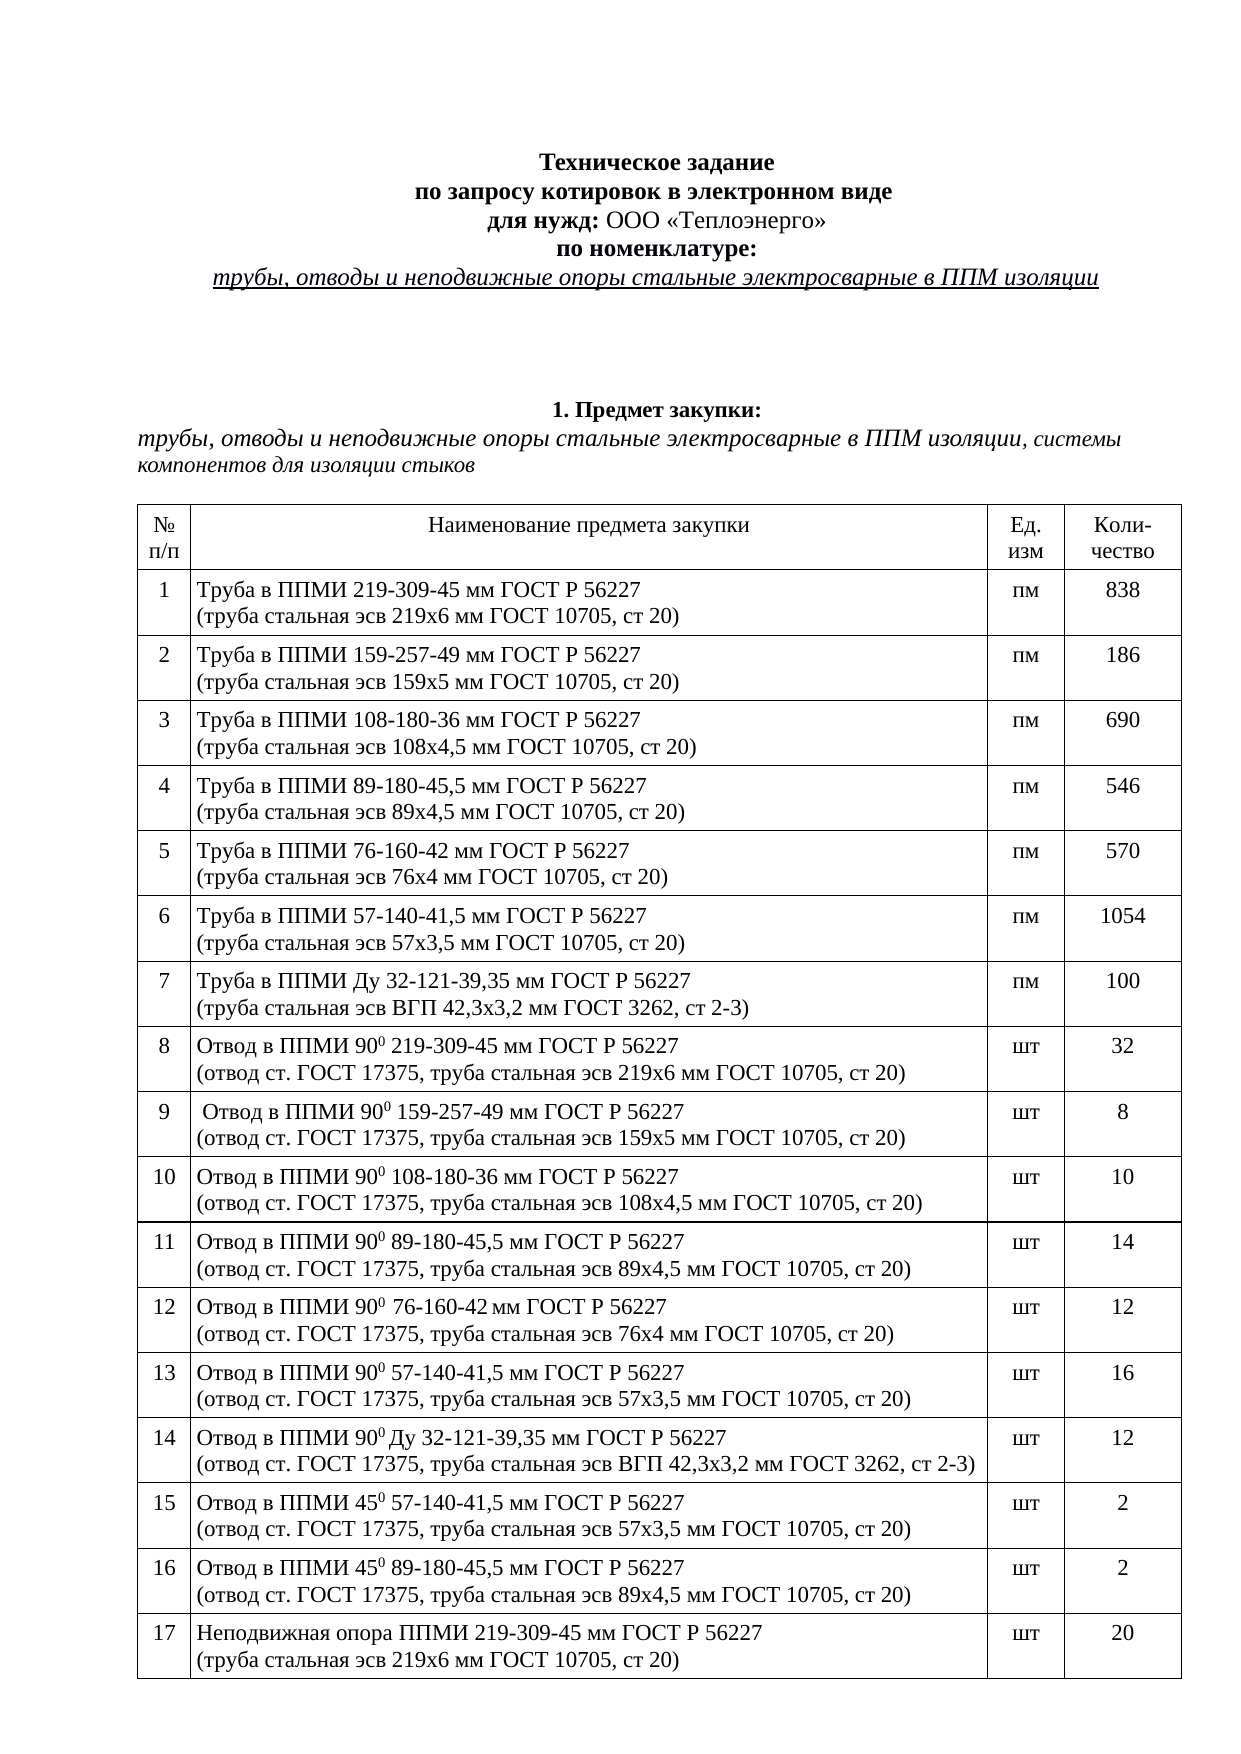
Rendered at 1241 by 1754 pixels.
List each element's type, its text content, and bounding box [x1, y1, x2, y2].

table_cell Отвод в ППМИ 450 89-180-45,5 мм ГОСТ Р 56227 (отвод ст. ГОСТ 17375, труба стальная эсв 89х4,5 мм ГОСТ 10705, ст 20) [191, 1549, 987, 1613]
table_cell 6 [138, 896, 190, 961]
table_cell 2 [1065, 1483, 1181, 1547]
text по запросу котировок в электронном виде [137, 176, 1176, 205]
table_cell шт [988, 1483, 1064, 1547]
text для нужд: ООО «Теплоэнерго» [137, 205, 1176, 233]
table_cell Отвод в ППМИ 900 219-309-45 мм ГОСТ Р 56227 (отвод ст. ГОСТ 17375, труба стальная эсв 219х6 мм ГОСТ 10705, ст 20) [191, 1027, 987, 1091]
table_cell Отвод в ППМИ 900 159-257-49 мм ГОСТ Р 56227 (отвод ст. ГОСТ 17375, труба стальная эсв 159х5 мм ГОСТ 10705, ст 20) [191, 1092, 987, 1156]
table_cell 8 [1065, 1092, 1181, 1156]
table_cell пм [988, 701, 1064, 765]
table_cell 3 [138, 701, 190, 765]
text по номенклатуре: [137, 233, 1176, 262]
table_cell шт [988, 1157, 1064, 1221]
table_cell 12 [1065, 1288, 1181, 1352]
table_cell 32 [1065, 1027, 1181, 1091]
table_cell 2 [138, 636, 190, 700]
text 1. Предмет закупки: [137, 396, 1176, 423]
table_cell 690 [1065, 701, 1181, 765]
table_cell 10 [138, 1157, 190, 1221]
table_cell 20 [1065, 1614, 1181, 1678]
table_cell 16 [138, 1549, 190, 1613]
table_header Коли-чество [1065, 505, 1181, 569]
table_cell пм [988, 962, 1064, 1026]
table_cell 100 [1065, 962, 1181, 1026]
table_cell Труба в ППМИ 108-180-36 мм ГОСТ Р 56227 (труба стальная эсв 108х4,5 мм ГОСТ 10705, ст 20) [191, 701, 987, 765]
table_cell 17 [138, 1614, 190, 1678]
table_cell Труба в ППМИ 76-160-42 мм ГОСТ Р 56227 (труба стальная эсв 76х4 мм ГОСТ 10705, ст 20) [191, 831, 987, 895]
table_cell пм [988, 766, 1064, 830]
table_cell 12 [1065, 1418, 1181, 1482]
table_cell 8 [138, 1027, 190, 1091]
table_cell шт [988, 1614, 1064, 1678]
table_cell Отвод в ППМИ 900 89-180-45,5 мм ГОСТ Р 56227 (отвод ст. ГОСТ 17375, труба стальная эсв 89х4,5 мм ГОСТ 10705, ст 20) [191, 1223, 987, 1287]
text Техническое задание [137, 147, 1176, 176]
table_cell 5 [138, 831, 190, 895]
table_header Ед. изм [988, 505, 1064, 569]
table_cell Труба в ППМИ 219-309-45 мм ГОСТ Р 56227 (труба стальная эсв 219х6 мм ГОСТ 10705, ст 20) [191, 570, 987, 634]
table_cell 546 [1065, 766, 1181, 830]
table_cell Труба в ППМИ 89-180-45,5 мм ГОСТ Р 56227 (труба стальная эсв 89х4,5 мм ГОСТ 10705, ст 20) [191, 766, 987, 830]
table_cell шт [988, 1418, 1064, 1482]
table_cell Труба в ППМИ Ду 32-121-39,35 мм ГОСТ Р 56227 (труба стальная эсв ВГП 42,3х3,2 мм ГОСТ 3262, ст 2-3) [191, 962, 987, 1026]
table_cell пм [988, 636, 1064, 700]
table_cell Отвод в ППМИ 900 57-140-41,5 мм ГОСТ Р 56227 (отвод ст. ГОСТ 17375, труба стальная эсв 57х3,5 мм ГОСТ 10705, ст 20) [191, 1353, 987, 1417]
table_cell 15 [138, 1483, 190, 1547]
table_cell Неподвижная опора ППМИ 219-309-45 мм ГОСТ Р 56227 (труба стальная эсв 219х6 мм ГОСТ 10705, ст 20) [191, 1614, 987, 1678]
table_cell Труба в ППМИ 159-257-49 мм ГОСТ Р 56227 (труба стальная эсв 159х5 мм ГОСТ 10705, ст 20) [191, 636, 987, 700]
table_cell шт [988, 1223, 1064, 1287]
table_cell 16 [1065, 1353, 1181, 1417]
table_cell шт [988, 1353, 1064, 1417]
table_cell шт [988, 1288, 1064, 1352]
table_cell пм [988, 570, 1064, 634]
table_cell 13 [138, 1353, 190, 1417]
table_cell 4 [138, 766, 190, 830]
table_cell Отвод в ППМИ 900 108-180-36 мм ГОСТ Р 56227 (отвод ст. ГОСТ 17375, труба стальная эсв 108х4,5 мм ГОСТ 10705, ст 20) [191, 1157, 987, 1221]
table_cell Отвод в ППМИ 900 76-160-42 мм ГОСТ Р 56227 (отвод ст. ГОСТ 17375, труба стальная эсв 76х4 мм ГОСТ 10705, ст 20) [191, 1288, 987, 1352]
text трубы, отводы и неподвижные опоры стальные электросварные в ППМ изоляции, системы компонентов для изоляции стыков [137, 423, 1176, 478]
table_cell пм [988, 896, 1064, 961]
table_cell шт [988, 1092, 1064, 1156]
table_cell 7 [138, 962, 190, 1026]
table_cell 570 [1065, 831, 1181, 895]
table_cell Отвод в ППМИ 450 57-140-41,5 мм ГОСТ Р 56227 (отвод ст. ГОСТ 17375, труба стальная эсв 57х3,5 мм ГОСТ 10705, ст 20) [191, 1483, 987, 1547]
table_cell Труба в ППМИ 57-140-41,5 мм ГОСТ Р 56227 (труба стальная эсв 57х3,5 мм ГОСТ 10705, ст 20) [191, 896, 987, 961]
table_cell Отвод в ППМИ 900 Ду 32-121-39,35 мм ГОСТ Р 56227 (отвод ст. ГОСТ 17375, труба стальная эсв ВГП 42,3х3,2 мм ГОСТ 3262, ст 2-3) [191, 1418, 987, 1482]
table_cell 14 [138, 1418, 190, 1482]
table_cell 838 [1065, 570, 1181, 634]
text трубы, отводы и неподвижные опоры стальные электросварные в ППМ изоляции [137, 262, 1176, 291]
table_header № п/п [138, 505, 190, 569]
table_cell 10 [1065, 1157, 1181, 1221]
table_cell 12 [138, 1288, 190, 1352]
table_header Наименование предмета закупки [191, 505, 987, 569]
table_cell 11 [138, 1223, 190, 1287]
table_cell 1 [138, 570, 190, 634]
table_cell 1054 [1065, 896, 1181, 961]
table_cell 2 [1065, 1549, 1181, 1613]
table_cell 14 [1065, 1223, 1181, 1287]
table_cell шт [988, 1549, 1064, 1613]
table_cell 9 [138, 1092, 190, 1156]
table_cell шт [988, 1027, 1064, 1091]
table_cell пм [988, 831, 1064, 895]
table_cell 186 [1065, 636, 1181, 700]
